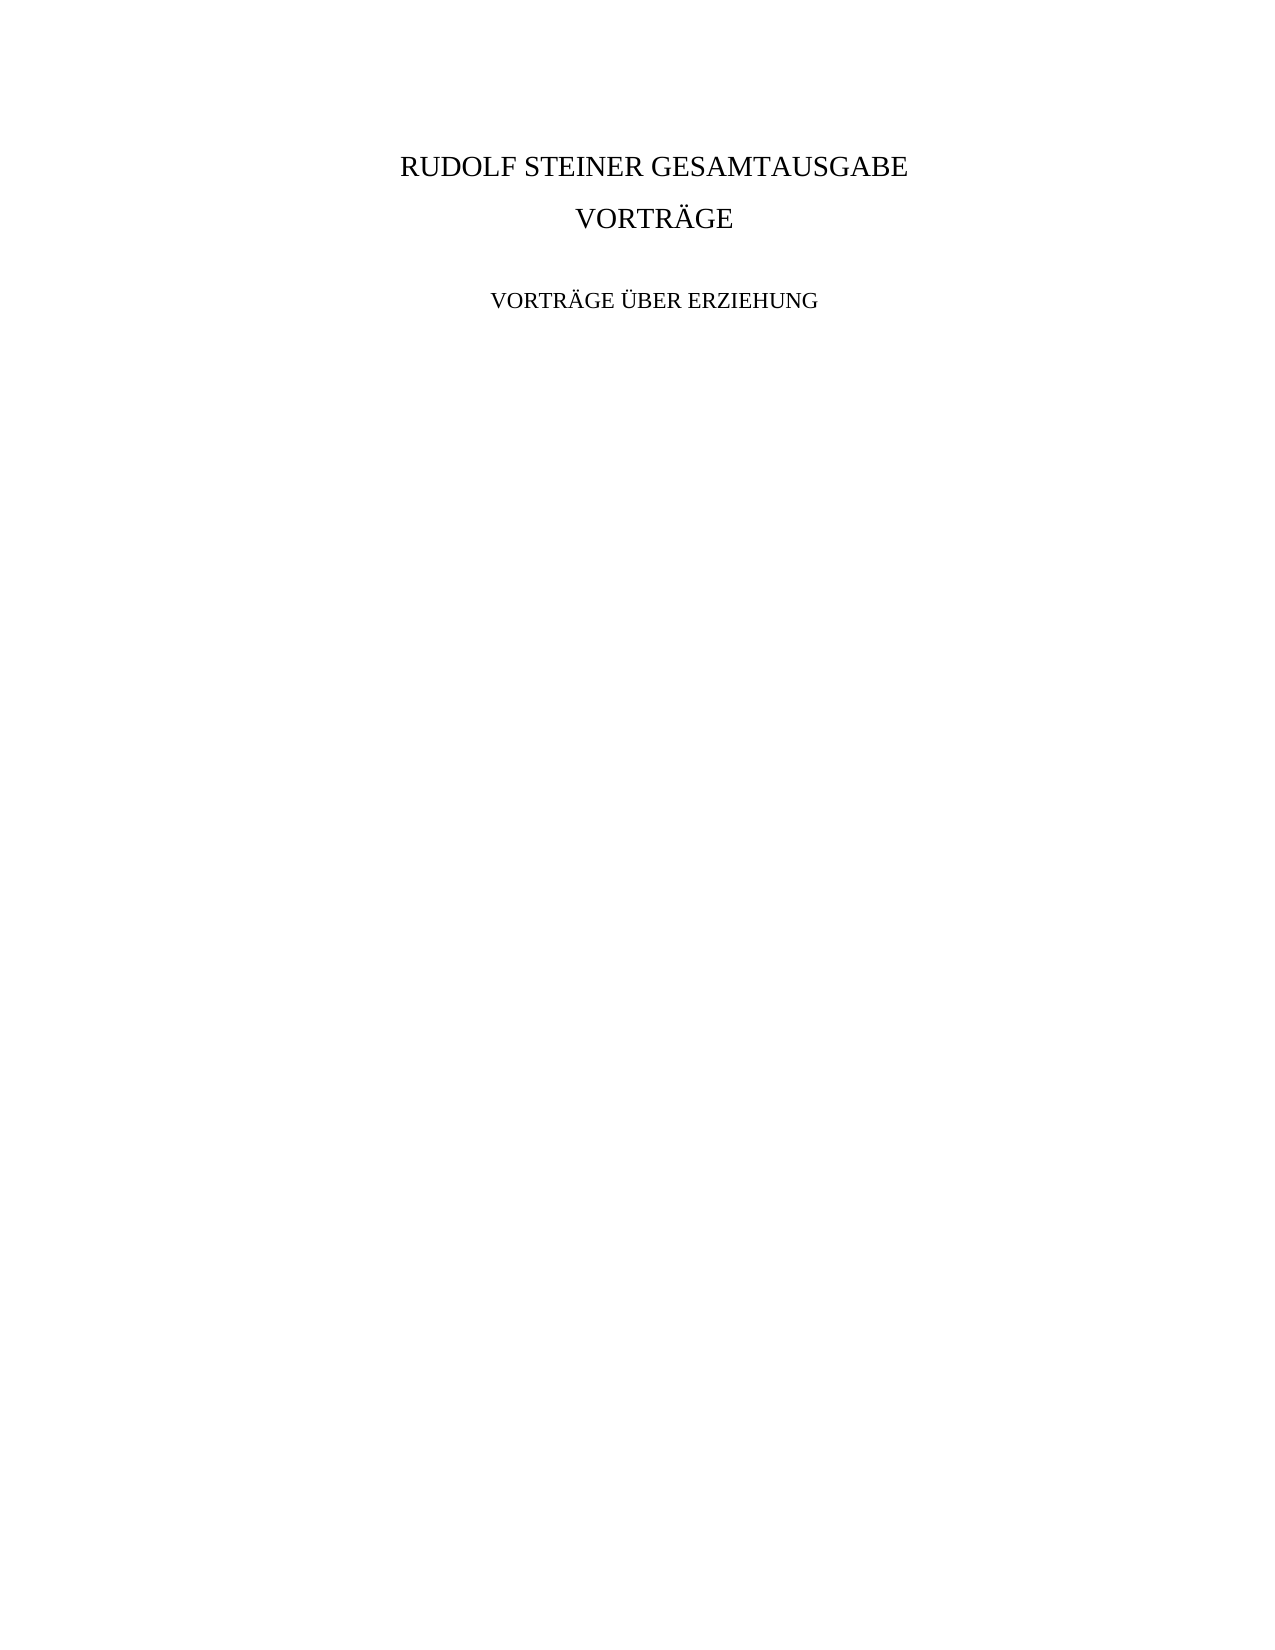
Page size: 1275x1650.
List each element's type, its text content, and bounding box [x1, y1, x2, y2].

text RUDOLF STEINER GESAMTAUSGABE [171, 149, 1137, 183]
text VORTRÄGE [171, 201, 1137, 235]
text VORTRÄGE ÜBER ERZIEHUNG [171, 287, 1137, 313]
